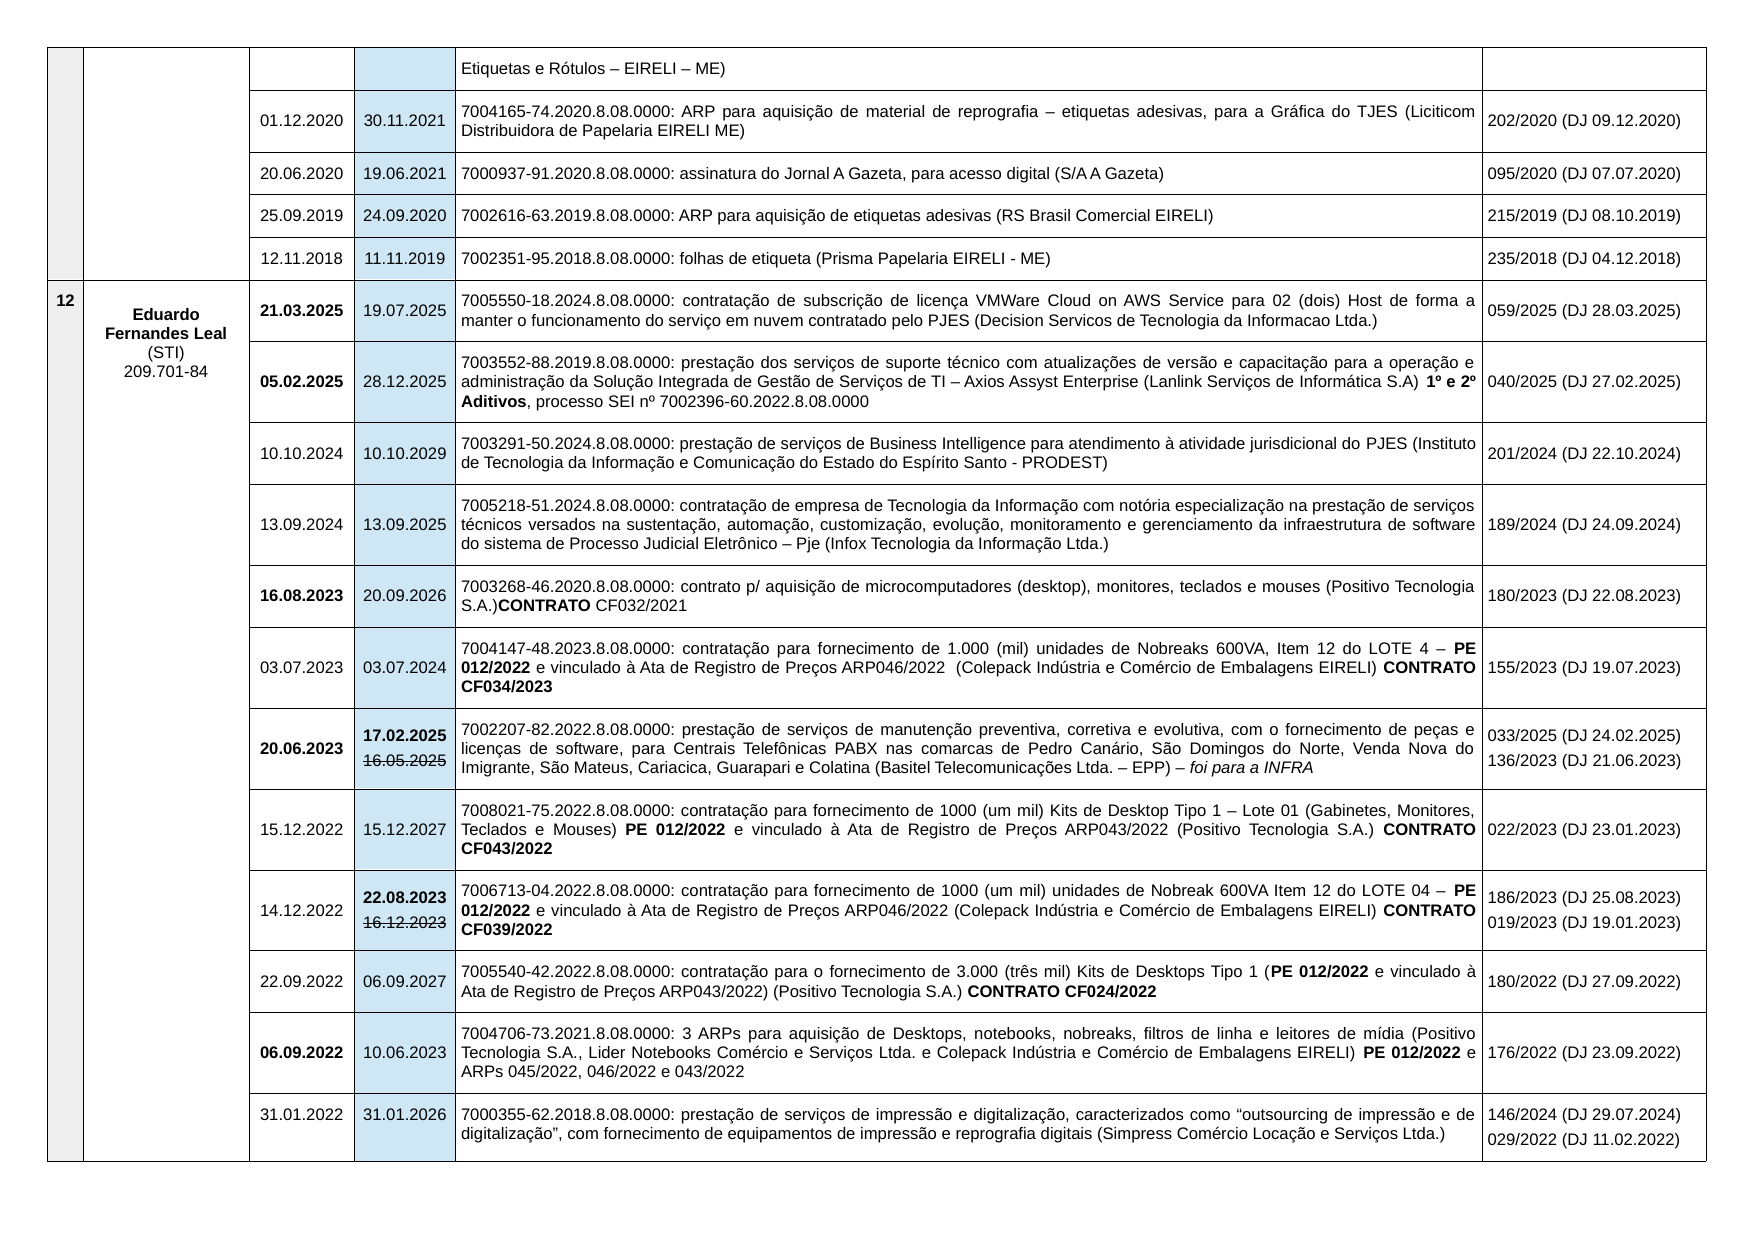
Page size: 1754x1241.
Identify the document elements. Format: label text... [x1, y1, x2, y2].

table_cell 7004165-74.2020.8.08.0000: ARP para aquisição de material de reprografia – etiquetas adesivas, para a Gráfica do TJES (Liciticom Distribuidora de Papelaria EIRELI ME) [456, 91, 1482, 152]
table_cell 202/2020 (DJ 09.12.2020) [1483, 91, 1706, 152]
table_cell 13.09.2024 [250, 485, 354, 565]
table_cell 12 [48, 281, 83, 1161]
table_cell 25.09.2019 [250, 195, 354, 237]
table_cell 180/2023 (DJ 22.08.2023) [1483, 566, 1706, 627]
table_cell Eduardo Fernandes Leal (STI) 209.701-84 [84, 281, 249, 1161]
table_cell 15.12.2022 [250, 790, 354, 869]
table_cell 28.12.2025 [355, 342, 455, 422]
table_cell 21.03.2025 [250, 281, 354, 341]
table_cell 06.09.2022 [250, 1013, 354, 1093]
table_cell 03.07.2023 [250, 628, 354, 708]
table_cell 31.01.2022 [250, 1094, 354, 1161]
table_cell 17.02.2025 16.05.2025 [355, 709, 455, 788]
table_cell 7005540-42.2022.8.08.0000: contratação para o fornecimento de 3.000 (três mil) Kits de Desktops Tipo 1 (PE 012/2022 e vinculado à Ata de Registro de Preços ARP043/2022) (Positivo Tecnologia S.A.) CONTRATO CF024/2022 [456, 951, 1482, 1012]
table_cell 05.02.2025 [250, 342, 354, 422]
table_cell 19.06.2021 [355, 153, 455, 194]
table_cell 235/2018 (DJ 04.12.2018) [1483, 238, 1706, 279]
table_cell 7003268-46.2020.8.08.0000: contrato p/ aquisição de microcomputadores (desktop), monitores, teclados e mouses (Positivo Tecnologia S.A.)CONTRATO CF032/2021 [456, 566, 1482, 627]
table_cell 31.01.2026 [355, 1094, 455, 1161]
table_cell [48, 48, 83, 279]
table_cell 155/2023 (DJ 19.07.2023) [1483, 628, 1706, 708]
table_cell 176/2022 (DJ 23.09.2022) [1483, 1013, 1706, 1093]
table_cell 20.06.2023 [250, 709, 354, 788]
table_cell [84, 48, 249, 279]
table_cell 10.06.2023 [355, 1013, 455, 1093]
table_cell [1483, 48, 1706, 90]
table_cell 20.06.2020 [250, 153, 354, 194]
table_cell 13.09.2025 [355, 485, 455, 565]
table_cell 146/2024 (DJ 29.07.2024) 029/2022 (DJ 11.02.2022) [1483, 1094, 1706, 1161]
table_cell [250, 48, 354, 90]
table_cell 180/2022 (DJ 27.09.2022) [1483, 951, 1706, 1012]
table_cell 7002207-82.2022.8.08.0000: prestação de serviços de manutenção preventiva, corretiva e evolutiva, com o fornecimento de peças e licenças de software, para Centrais Telefônicas PABX nas comarcas de Pedro Canário, São Domingos do Norte, Venda Nova do Imigrante, São Mateus, Cariacica, Guarapari e Colatina (Basitel Telecomunicações Ltda. – EPP) – foi para a INFRA [456, 709, 1482, 788]
table_cell 20.09.2026 [355, 566, 455, 627]
table_cell 24.09.2020 [355, 195, 455, 237]
table_cell 7006713-04.2022.8.08.0000: contratação para fornecimento de 1000 (um mil) unidades de Nobreak 600VA Item 12 do LOTE 04 – PE 012/2022 e vinculado à Ata de Registro de Preços ARP046/2022 (Colepack Indústria e Comércio de Embalagens EIRELI) CONTRATO CF039/2022 [456, 871, 1482, 950]
table_cell 22.09.2022 [250, 951, 354, 1012]
table_cell 12.11.2018 [250, 238, 354, 279]
table_cell 189/2024 (DJ 24.09.2024) [1483, 485, 1706, 565]
table_cell 7002351-95.2018.8.08.0000: folhas de etiqueta (Prisma Papelaria EIRELI - ME) [456, 238, 1482, 279]
table_cell 7004147-48.2023.8.08.0000: contratação para fornecimento de 1.000 (mil) unidades de Nobreaks 600VA, Item 12 do LOTE 4 – PE 012/2022 e vinculado à Ata de Registro de Preços ARP046/2022 (Colepack Indústria e Comércio de Embalagens EIRELI) CONTRATO CF034/2023 [456, 628, 1482, 708]
table_cell 215/2019 (DJ 08.10.2019) [1483, 195, 1706, 237]
table_cell 186/2023 (DJ 25.08.2023) 019/2023 (DJ 19.01.2023) [1483, 871, 1706, 950]
table_cell 022/2023 (DJ 23.01.2023) [1483, 790, 1706, 869]
table_cell Etiquetas e Rótulos – EIRELI – ME) [456, 48, 1482, 90]
table_cell 06.09.2027 [355, 951, 455, 1012]
table_cell [355, 48, 455, 90]
table_cell 040/2025 (DJ 27.02.2025) [1483, 342, 1706, 422]
table_cell 7004706-73.2021.8.08.0000: 3 ARPs para aquisição de Desktops, notebooks, nobreaks, filtros de linha e leitores de mídia (Positivo Tecnologia S.A., Lider Notebooks Comércio e Serviços Ltda. e Colepack Indústria e Comércio de Embalagens EIRELI) PE 012/2022 e ARPs 045/2022, 046/2022 e 043/2022 [456, 1013, 1482, 1093]
table_cell 095/2020 (DJ 07.07.2020) [1483, 153, 1706, 194]
table_cell 03.07.2024 [355, 628, 455, 708]
table_cell 14.12.2022 [250, 871, 354, 950]
table_cell 7005550-18.2024.8.08.0000: contratação de subscrição de licença VMWare Cloud on AWS Service para 02 (dois) Host de forma a manter o funcionamento do serviço em nuvem contratado pelo PJES (Decision Servicos de Tecnologia da Informacao Ltda.) [456, 281, 1482, 341]
table_cell 7003291-50.2024.8.08.0000: prestação de serviços de Business Intelligence para atendimento à atividade jurisdicional do PJES (Instituto de Tecnologia da Informação e Comunicação do Estado do Espírito Santo - PRODEST) [456, 423, 1482, 484]
table_cell 11.11.2019 [355, 238, 455, 279]
table_cell 30.11.2021 [355, 91, 455, 152]
table_cell 7003552-88.2019.8.08.0000: prestação dos serviços de suporte técnico com atualizações de versão e capacitação para a operação e administração da Solução Integrada de Gestão de Serviços de TI – Axios Assyst Enterprise (Lanlink Serviços de Informática S.A) 1º e 2º Aditivos, processo SEI nº 7002396-60.2022.8.08.0000 [456, 342, 1482, 422]
table_cell 201/2024 (DJ 22.10.2024) [1483, 423, 1706, 484]
table_cell 7000937-91.2020.8.08.0000: assinatura do Jornal A Gazeta, para acesso digital (S/A A Gazeta) [456, 153, 1482, 194]
table_cell 16.08.2023 [250, 566, 354, 627]
table_cell 033/2025 (DJ 24.02.2025) 136/2023 (DJ 21.06.2023) [1483, 709, 1706, 788]
table_cell 22.08.2023 16.12.2023 [355, 871, 455, 950]
table_cell 10.10.2024 [250, 423, 354, 484]
table_cell 7000355-62.2018.8.08.0000: prestação de serviços de impressão e digitalização, caracterizados como “outsourcing de impressão e de digitalização”, com fornecimento de equipamentos de impressão e reprografia digitais (Simpress Comércio Locação e Serviços Ltda.) [456, 1094, 1482, 1161]
table_cell 15.12.2027 [355, 790, 455, 869]
table_cell 19.07.2025 [355, 281, 455, 341]
table_cell 7002616-63.2019.8.08.0000: ARP para aquisição de etiquetas adesivas (RS Brasil Comercial EIRELI) [456, 195, 1482, 237]
table_cell 7008021-75.2022.8.08.0000: contratação para fornecimento de 1000 (um mil) Kits de Desktop Tipo 1 – Lote 01 (Gabinetes, Monitores, Teclados e Mouses) PE 012/2022 e vinculado à Ata de Registro de Preços ARP043/2022 (Positivo Tecnologia S.A.) CONTRATO CF043/2022 [456, 790, 1482, 869]
table_cell 7005218-51.2024.8.08.0000: contratação de empresa de Tecnologia da Informação com notória especialização na prestação de serviços técnicos versados na sustentação, automação, customização, evolução, monitoramento e gerenciamento da infraestrutura de software do sistema de Processo Judicial Eletrônico – Pje (Infox Tecnologia da Informação Ltda.) [456, 485, 1482, 565]
table_cell 059/2025 (DJ 28.03.2025) [1483, 281, 1706, 341]
table_cell 10.10.2029 [355, 423, 455, 484]
table_cell 01.12.2020 [250, 91, 354, 152]
